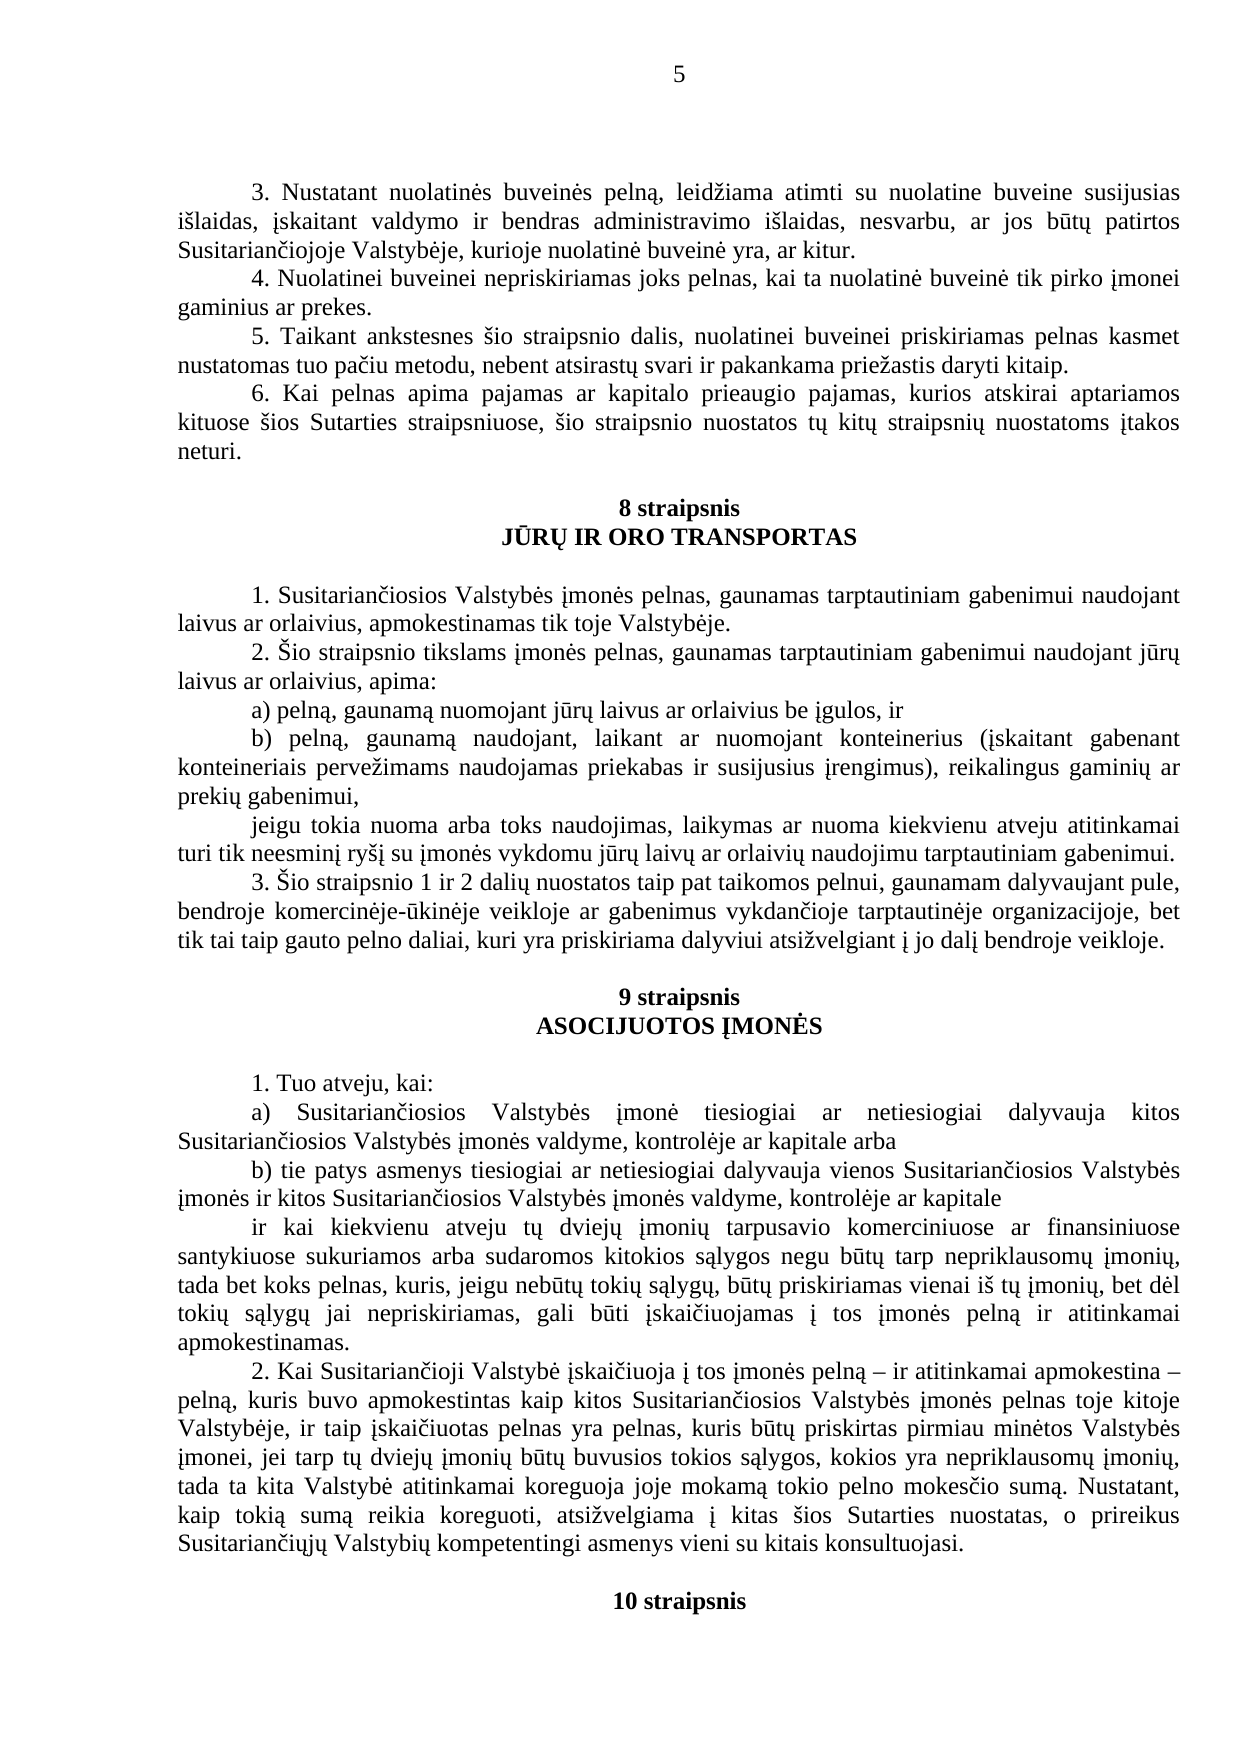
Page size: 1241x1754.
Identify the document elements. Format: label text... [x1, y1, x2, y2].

text a) pelną, gaunamą nuomojant jūrų laivus ar orlaivius be įgulos, ir [177, 695, 1181, 723]
text 3. Šio straipsnio 1 ir 2 dalių nuostatos taip pat taikomos pelnui, gaunamam dalyvaujant pule, bendroje komercinėje-ūkinėje veikloje ar gabenimus vykdančioje tarptautinėje organizacijoje, bet tik tai taip gauto pelno daliai, kuri yra priskiriama dalyviui atsižvelgiant į jo dalį bendroje veikloje. [177, 867, 1181, 953]
text 6. Kai pelnas apima pajamas ar kapitalo prieaugio pajamas, kurios atskirai aptariamos kituose šios Sutarties straipsniuose, šio straipsnio nuostatos tų kitų straipsnių nuostatoms įtakos neturi. [177, 378, 1181, 465]
text a) Susitariančiosios Valstybės įmonė tiesiogiai ar netiesiogiai dalyvauja kitos Susitariančiosios Valstybės įmonės valdyme, kontrolėje ar kapitale arba [177, 1097, 1181, 1155]
text 9 straipsnis [177, 982, 1181, 1011]
text JŪRŲ IR ORO TRANSPORTAS [177, 522, 1181, 551]
text 2. Kai Susitariančioji Valstybė įskaičiuoja į tos įmonės pelną – ir atitinkamai apmokestina – pelną, kuris buvo apmokestintas kaip kitos Susitariančiosios Valstybės įmonės pelnas toje kitoje Valstybėje, ir taip įskaičiuotas pelnas yra pelnas, kuris būtų priskirtas pirmiau minėtos Valstybės įmonei, jei tarp tų dviejų įmonių būtų buvusios tokios sąlygos, kokios yra nepriklausomų įmonių, tada ta kita Valstybė atitinkamai koreguoja joje mokamą tokio pelno mokesčio sumą. Nustatant, kaip tokią sumą reikia koreguoti, atsižvelgiama į kitas šios Sutarties nuostatas, o prireikus Susitariančiųjų Valstybių kompetentingi asmenys vieni su kitais konsultuojasi. [177, 1356, 1181, 1557]
text 2. Šio straipsnio tikslams įmonės pelnas, gaunamas tarptautiniam gabenimui naudojant jūrų laivus ar orlaivius, apima: [177, 637, 1181, 695]
text 1. Tuo atveju, kai: [177, 1068, 1181, 1097]
text 10 straipsnis [177, 1586, 1181, 1615]
text ir kai kiekvienu atveju tų dviejų įmonių tarpusavio komerciniuose ar finansiniuose santykiuose sukuriamos arba sudaromos kitokios sąlygos negu būtų tarp nepriklausomų įmonių, tada bet koks pelnas, kuris, jeigu nebūtų tokių sąlygų, būtų priskiriamas vienai iš tų įmonių, bet dėl tokių sąlygų jai nepriskiriamas, gali būti įskaičiuojamas į tos įmonės pelną ir atitinkamai apmokestinamas. [177, 1212, 1181, 1356]
text b) tie patys asmenys tiesiogiai ar netiesiogiai dalyvauja vienos Susitariančiosios Valstybės įmonės ir kitos Susitariančiosios Valstybės įmonės valdyme, kontrolėje ar kapitale [177, 1155, 1181, 1212]
text 1. Susitariančiosios Valstybės įmonės pelnas, gaunamas tarptautiniam gabenimui naudojant laivus ar orlaivius, apmokestinamas tik toje Valstybėje. [177, 580, 1181, 637]
text 5. Taikant ankstesnes šio straipsnio dalis, nuolatinei buveinei priskiriamas pelnas kasmet nustatomas tuo pačiu metodu, nebent atsirastų svari ir pakankama priežastis daryti kitaip. [177, 321, 1181, 378]
text jeigu tokia nuoma arba toks naudojimas, laikymas ar nuoma kiekvienu atveju atitinkamai turi tik neesminį ryšį su įmonės vykdomu jūrų laivų ar orlaivių naudojimu tarptautiniam gabenimui. [177, 810, 1181, 867]
text 8 straipsnis [177, 493, 1181, 522]
text ASOCIJUOTOS ĮMONĖS [177, 1011, 1181, 1040]
text 3. Nustatant nuolatinės buveinės pelną, leidžiama atimti su nuolatine buveine susijusias išlaidas, įskaitant valdymo ir bendras administravimo išlaidas, nesvarbu, ar jos būtų patirtos Susitariančiojoje Valstybėje, kurioje nuolatinė buveinė yra, ar kitur. [177, 177, 1181, 263]
text 4. Nuolatinei buveinei nepriskiriamas joks pelnas, kai ta nuolatinė buveinė tik pirko įmonei gaminius ar prekes. [177, 263, 1181, 321]
text b) pelną, gaunamą naudojant, laikant ar nuomojant konteinerius (įskaitant gabenant konteineriais pervežimams naudojamas priekabas ir susijusius įrengimus), reikalingus gaminių ar prekių gabenimui, [177, 723, 1181, 810]
